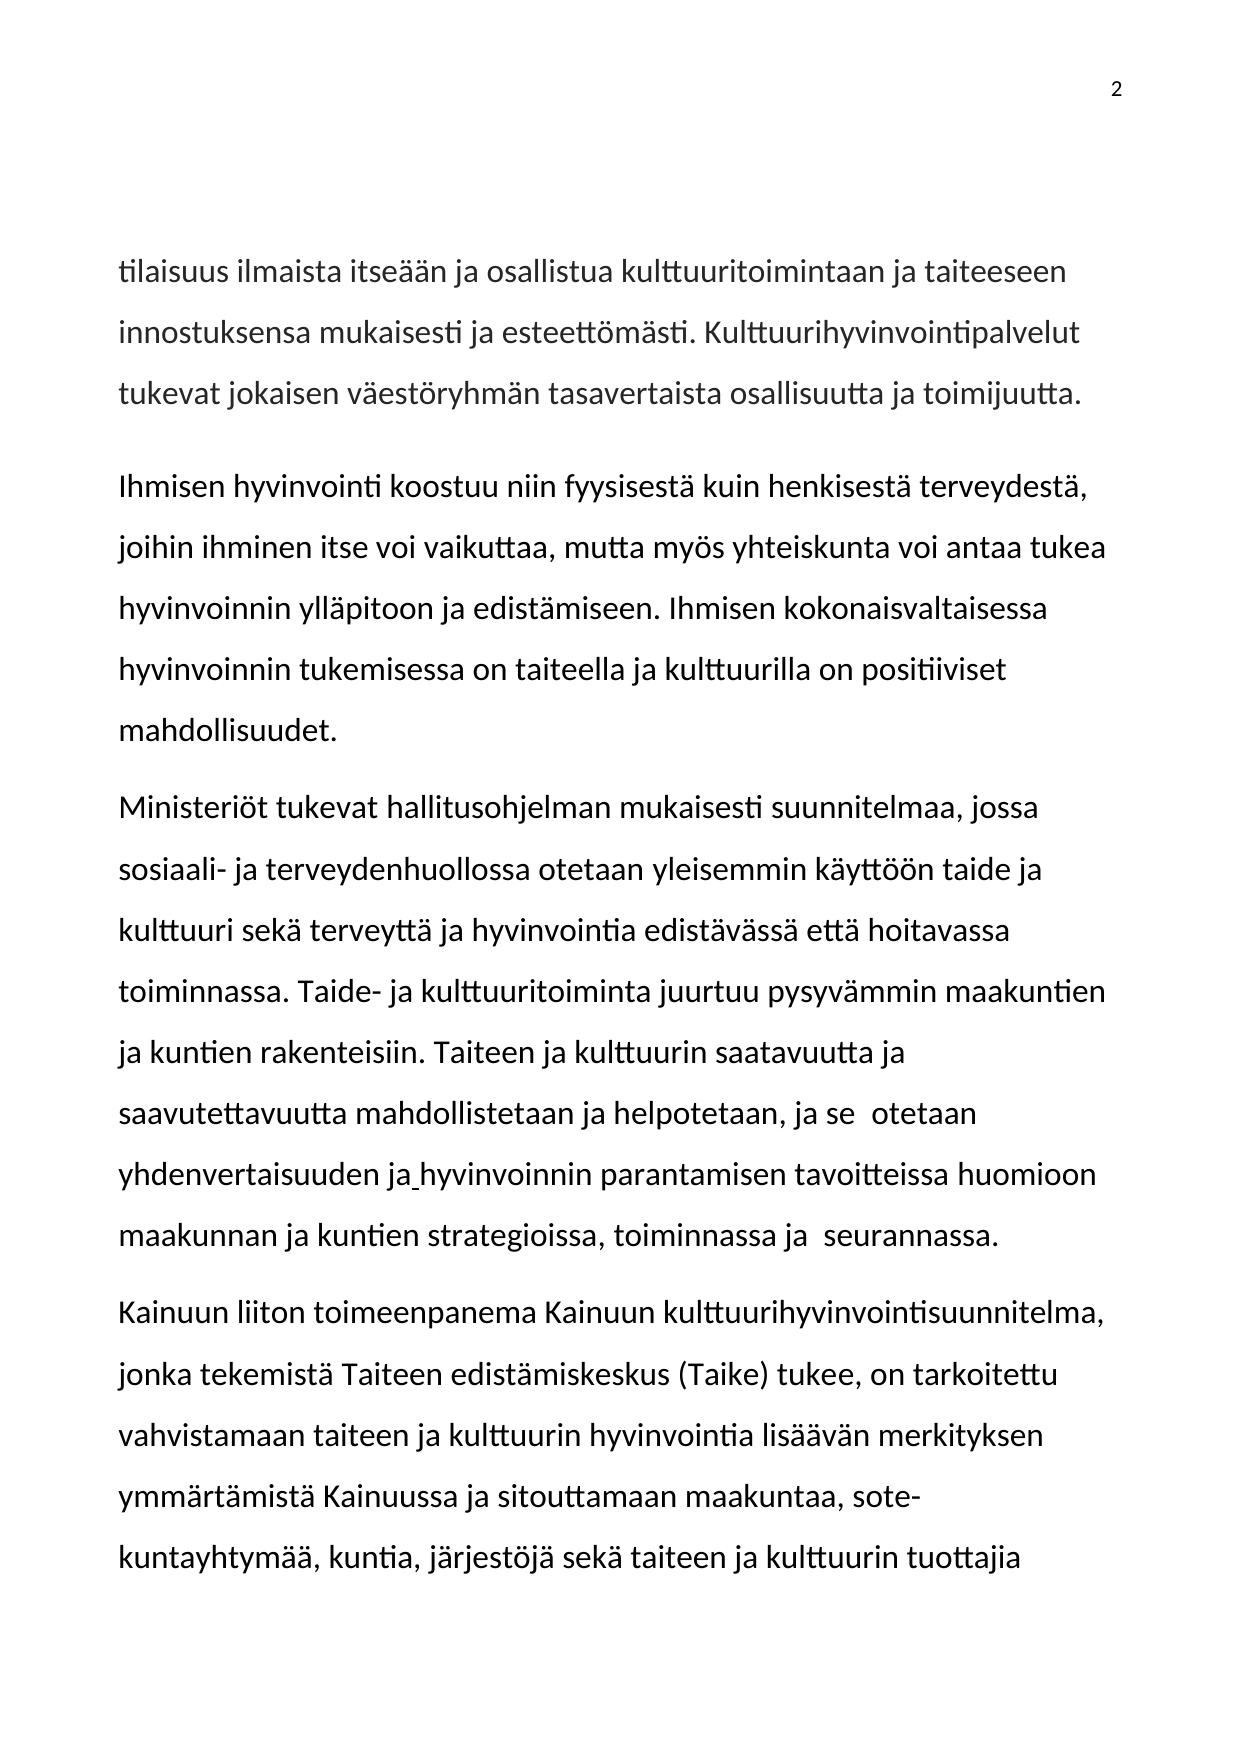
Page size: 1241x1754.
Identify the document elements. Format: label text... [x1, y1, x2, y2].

text Ihmisen hyvinvointi koostuu niin fyysisestä kuin henkisestä terveydestä, joihin ihminen itse voi vaikuttaa, mutta myös yhteiskunta voi antaa tukea hyvinvoinnin ylläpitoon ja edistämiseen. Ihmisen kokonaisvaltaisessa hyvinvoinnin tukemisessa on taiteella ja kulttuurilla on positiiviset mahdollisuudet. [118, 465, 1122, 749]
text Ministeriöt tukevat hallitusohjelman mukaisesti suunnitelmaa, jossa sosiaali- ja terveydenhuollossa otetaan yleisemmin käyttöön taide ja kulttuuri sekä terveyttä ja hyvinvointia edistävässä että hoitavassa toiminnassa. Taide- ja kulttuuritoiminta juurtuu pysyvämmin maakuntien ja kuntien rakenteisiin. Taiteen ja kulttuurin saatavuutta ja saavutettavuutta mahdollistetaan ja helpotetaan, ja se otetaan yhdenvertaisuuden ja hyvinvoinnin parantamisen tavoitteissa huomioon maakunnan ja kuntien strategioissa, toiminnassa ja seurannassa. [118, 787, 1122, 1254]
text tilaisuus ilmaista itseään ja osallistua kulttuuritoimintaan ja taiteeseen innostuksensa mukaisesti ja esteettömästi. Kulttuurihyvinvointipalvelut tukevat jokaisen väestöryhmän tasavertaista osallisuutta ja toimijuutta. [118, 250, 1122, 413]
text Kainuun liiton toimeenpanema Kainuun kulttuurihyvinvointisuunnitelma, jonka tekemistä Taiteen edistämiskeskus (Taike) tukee, on tarkoitettu vahvistamaan taiteen ja kulttuurin hyvinvointia lisäävän merkityksen ymmärtämistä Kainuussa ja sitouttamaan maakuntaa, sote-kuntayhtymää, kuntia, järjestöjä sekä taiteen ja kulttuurin tuottajia [118, 1292, 1122, 1576]
